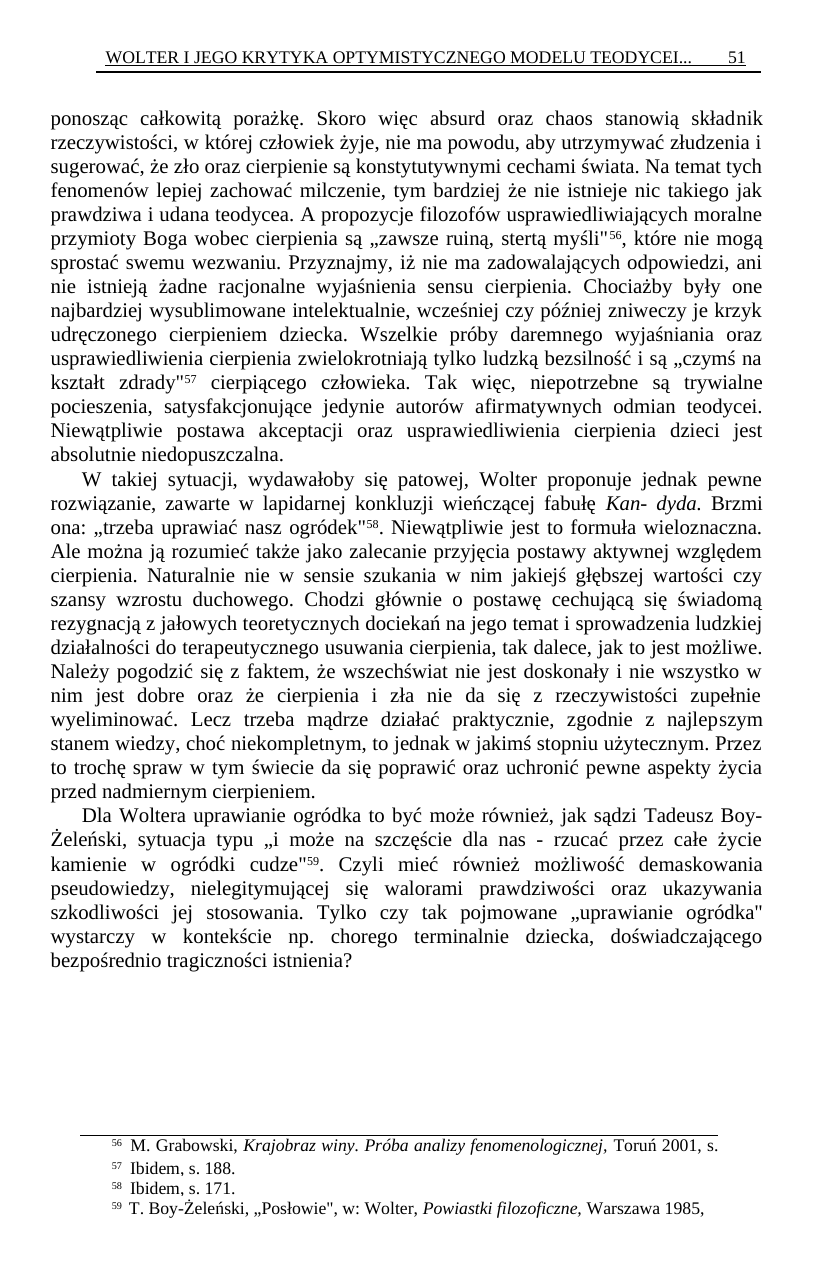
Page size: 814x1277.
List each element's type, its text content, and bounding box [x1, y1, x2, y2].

text 59 T. Boy-Żeleński, „Posłowie", w: Wolter, Powiastki filozoficzne, Warszawa 1985, s. 237. [80, 1197, 718, 1221]
text 56 M. Grabowski, Krajobraz winy. Próba analizy fenomenologicznej, Toruń 2001, s. 188. [80, 1136, 718, 1157]
text Dla Woltera uprawianie ogródka to być może również, jak sądzi Tadeusz Boy-Żeleński, sytuacja typu „i może na szczęście dla nas - rzucać przez całe życie kamienie w ogródki cudze"59. Czyli mieć również możliwość dema­skowania pseudowiedzy, nielegitymującej się walorami prawdziwości oraz ukazywania szkodliwości jej stosowania. Tylko czy tak pojmowane „upra­wianie ogródka" wystarczy w kontekście np. chorego terminalnie dziecka, doświadczającego bezpośrednio tragiczności istnienia? [50, 803, 763, 972]
text W takiej sytuacji, wydawałoby się patowej, Wolter proponuje jednak pewne rozwiązanie, zawarte w lapidarnej konkluzji wieńczącej fabułę Kan- dyda. Brzmi ona: „trzeba uprawiać nasz ogródek"58. Niewątpliwie jest to formuła wieloznaczna. Ale można ją rozumieć także jako zalecanie przyjęcia postawy aktywnej względem cierpienia. Naturalnie nie w sensie szukania w nim jakiejś głębszej wartości czy szansy wzrostu duchowego. Chodzi głównie o postawę cechującą się świadomą rezygnacją z jałowych teoretycz­nych dociekań na jego temat i sprowadzenia ludzkiej działalności do tera­peutycznego usuwania cierpienia, tak dalece, jak to jest możliwe. Należy pogodzić się z faktem, że wszechświat nie jest doskonały i nie wszystko w nim jest dobre oraz że cierpienia i zła nie da się z rzeczywistości zupełnie wyeliminować. Lecz trzeba mądrze działać praktycznie, zgodnie z najlep­szym stanem wiedzy, choć niekompletnym, to jednak w jakimś stopniu użytecznym. Przez to trochę spraw w tym świecie da się poprawić oraz uchronić pewne aspekty życia przed nadmiernym cierpieniem. [50, 466, 763, 803]
text 57 Ibidem, s. 188. [80, 1157, 718, 1176]
text WOLTER I JEGO KRYTYKA OPTYMISTYCZNEGO MODELU TEODYCEI... 51 [105, 47, 760, 67]
text ponosząc całkowitą porażkę. Skoro więc absurd oraz chaos stanowią skład­nik rzeczywistości, w której człowiek żyje, nie ma powodu, aby utrzymywać złudzenia i sugerować, że zło oraz cierpienie są konstytutywnymi cechami świata. Na temat tych fenomenów lepiej zachować milczenie, tym bardziej że nie istnieje nic takiego jak prawdziwa i udana teodycea. A propozycje filozofów usprawiedliwiających moralne przymioty Boga wobec cierpienia są „zawsze ruiną, stertą myśli"56, które nie mogą sprostać swemu wezwaniu. Przyznajmy, iż nie ma zadowalających odpowiedzi, ani nie istnieją żadne racjonalne wyjaśnienia sensu cierpienia. Chociażby były one najbardziej wysublimowane intelektualnie, wcześniej czy później zniweczy je krzyk udręczonego cierpieniem dziecka. Wszelkie próby daremnego wyjaśniania oraz usprawiedliwienia cierpienia zwielokrotniają tylko ludzką bezsilność i są „czymś na kształt zdrady"57 cierpiącego człowieka. Tak więc, niepo­trzebne są trywialne pocieszenia, satysfakcjonujące jedynie autorów afir­matywnych odmian teodycei. Niewątpliwie postawa akceptacji oraz uspra­wiedliwienia cierpienia dzieci jest absolutnie niedopuszczalna. [50, 106, 763, 466]
text 58 Ibidem, s. 171. [80, 1177, 718, 1196]
